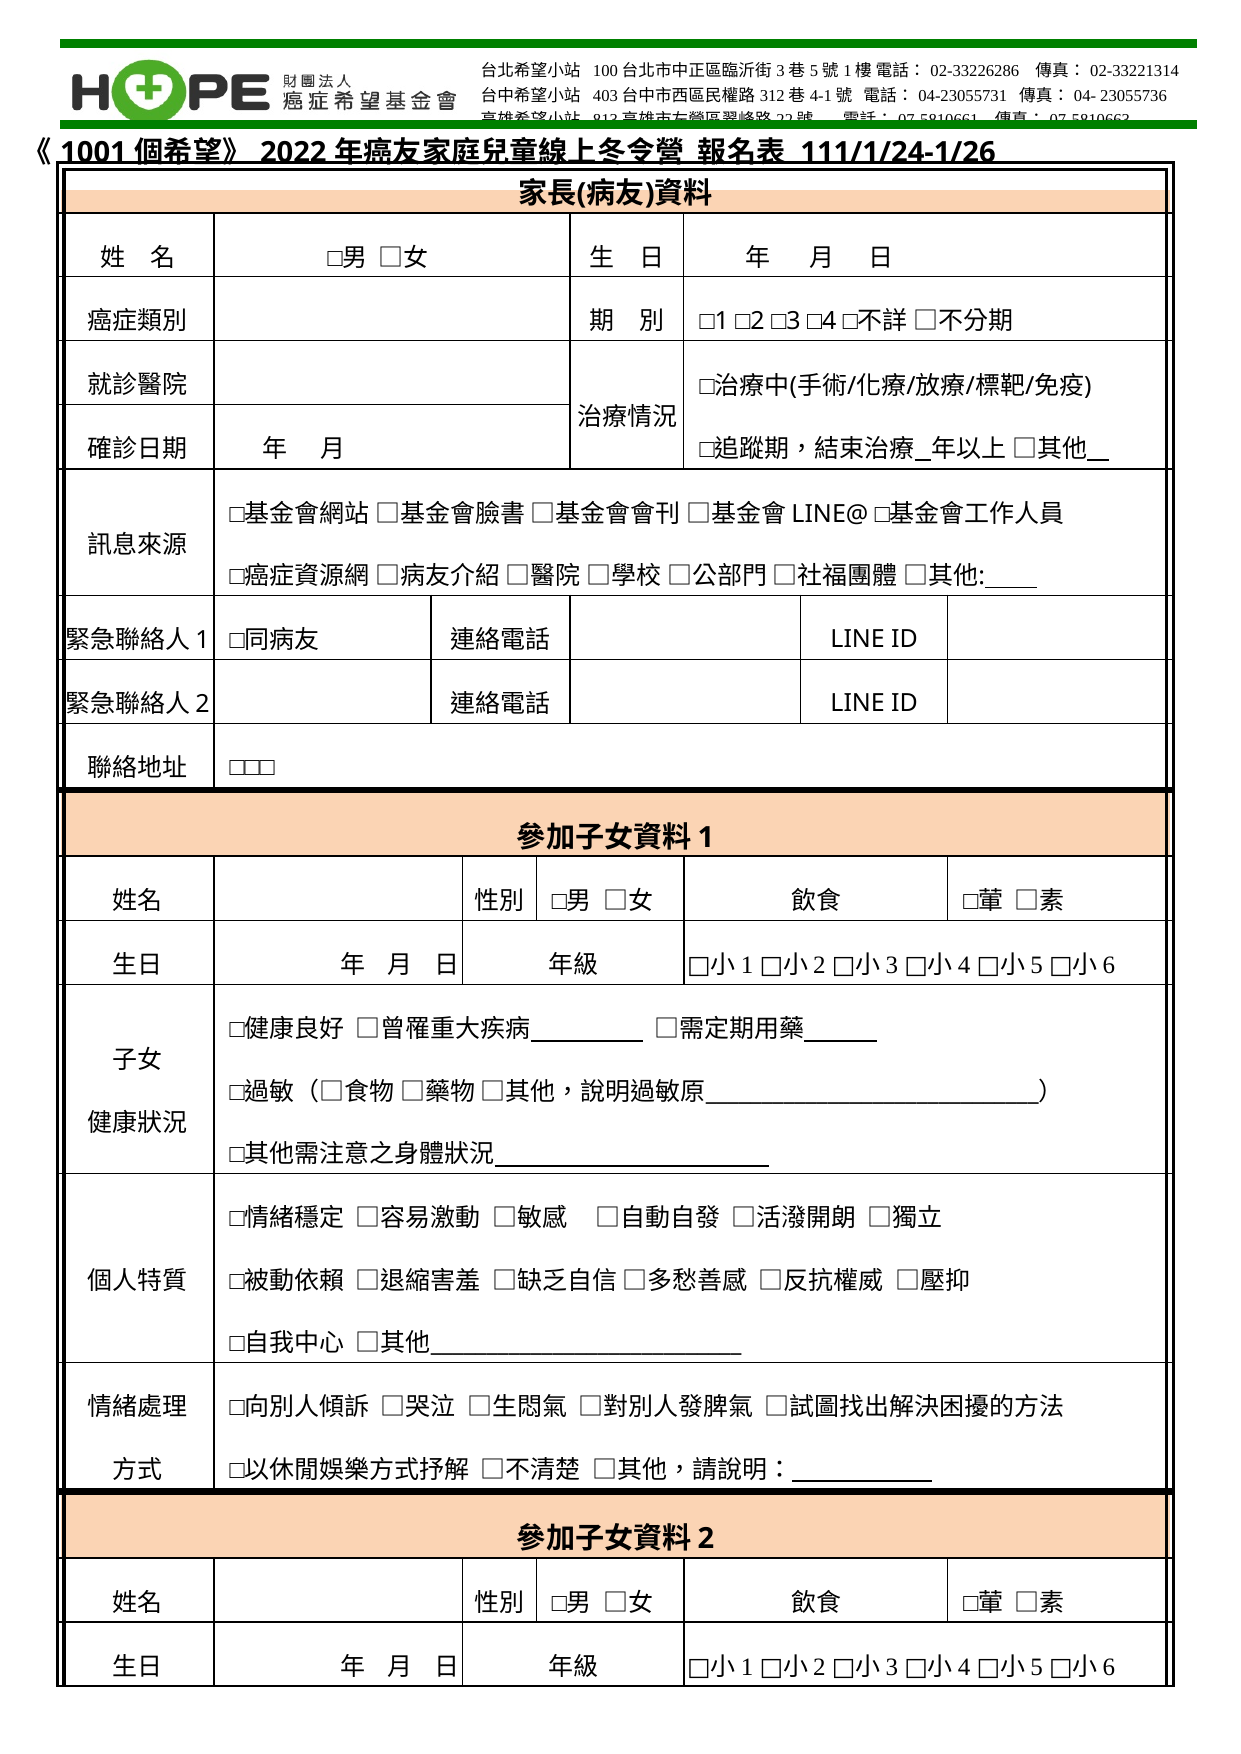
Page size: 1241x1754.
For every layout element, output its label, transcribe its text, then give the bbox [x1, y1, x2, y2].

table_header 家長(病友)資料 [66, 190, 1165, 212]
table_cell [215, 1559, 462, 1621]
table_cell □向別人傾訴 □哭泣 □生悶氣 □對別人發脾氣 □試圖找出解決困擾的方法 □以休閒娛樂方式抒解 □不清楚 □其他，請說明： [215, 1363, 1165, 1488]
table_cell 年 月 [215, 405, 569, 468]
table_cell 連絡電話 [432, 596, 569, 658]
table_cell [215, 277, 569, 340]
table_cell [215, 341, 569, 404]
table_cell [571, 596, 800, 658]
table_cell 性別 [463, 1559, 536, 1621]
table_cell 參加子女資料1 [66, 793, 1165, 855]
table_cell [215, 857, 462, 919]
table_cell 癌症類別 [66, 277, 213, 340]
table_cell 情緒處理 方式 [66, 1363, 213, 1488]
table_cell 治療情況 [571, 341, 683, 468]
table_cell 就診醫院 [66, 341, 213, 404]
table_cell 聯絡地址 [66, 724, 213, 787]
table_cell □葷 □素 [948, 1559, 1165, 1621]
table_cell 連絡電話 [432, 660, 569, 723]
table_cell 確診日期 [66, 405, 213, 468]
table_cell 姓名 [66, 857, 213, 919]
table_cell 緊急聯絡人2 [66, 660, 213, 723]
table_cell □基金會網站 □基金會臉書 □基金會會刊 □基金會LINE@ □基金會工作人員 □癌症資源網 □病友介紹 □醫院 □學校 □公部門 □社福團體 □其他: [215, 470, 1165, 594]
table_cell □1 □2 □3 □4 □不詳 □不分期 [684, 277, 1165, 340]
table_cell □男 □女 [537, 857, 683, 919]
table_cell 姓名 [66, 1559, 213, 1621]
table_cell 參加子女資料2 [66, 1495, 1165, 1557]
table_cell 姓名 [66, 214, 213, 276]
table_cell [948, 596, 1165, 658]
table_cell 年 月 日 [215, 921, 462, 983]
table_cell 生日 [571, 214, 683, 276]
table_cell □治療中(手術/化療/放療/標靶/免疫) □追蹤期，結束治療 年以上 □其他 [684, 341, 1165, 468]
table_cell 年 月 日 [215, 1623, 462, 1685]
table_cell □小1 □小2 □小3 □小4 □小5 □小6 [685, 921, 1165, 983]
table_cell [948, 660, 1165, 723]
table_cell 性別 [463, 857, 536, 919]
table_cell 飲食 [685, 857, 947, 919]
table_cell □葷 □素 [948, 857, 1165, 919]
table_cell 訊息來源 [66, 470, 213, 594]
table_cell □情緒穩定 □容易激動 □敏感 □自動自發 □活潑開朗 □獨立 □被動依賴 □退縮害羞 □缺乏自信 □多愁善感 □反抗權威 □壓抑 □自我中心 □其他____________________________ [215, 1174, 1165, 1362]
table_cell 生日 [66, 921, 213, 983]
table_cell □男 □女 [537, 1559, 683, 1621]
table_cell 生日 [66, 1623, 213, 1685]
table_cell 年級 [463, 1623, 683, 1685]
table_cell □□□ [215, 724, 1165, 787]
table_cell □健康良好 □曾罹重大疾病 □需定期用藥 □過敏（□食物 □藥物 □其他，說明過敏原______________________________） □其他需注意之身體狀況 [215, 985, 1165, 1173]
table_cell □同病友 [215, 596, 430, 658]
table_cell [215, 660, 430, 723]
table_cell 年級 [463, 921, 683, 983]
table_cell 子女 健康狀況 [66, 985, 213, 1173]
table_cell 年 月 日 [684, 214, 1165, 276]
table_cell 個人特質 [66, 1174, 213, 1362]
table_cell 緊急聯絡人1 [66, 596, 213, 658]
table_cell LINE ID [801, 596, 947, 658]
table_cell □小1 □小2 □小3 □小4 □小5 □小6 [685, 1623, 1165, 1685]
table_cell 飲食 [685, 1559, 947, 1621]
table_cell 期別 [571, 277, 683, 340]
table_cell □男 □女 [215, 214, 569, 276]
table_cell [571, 660, 800, 723]
table_cell LINE ID [801, 660, 947, 723]
